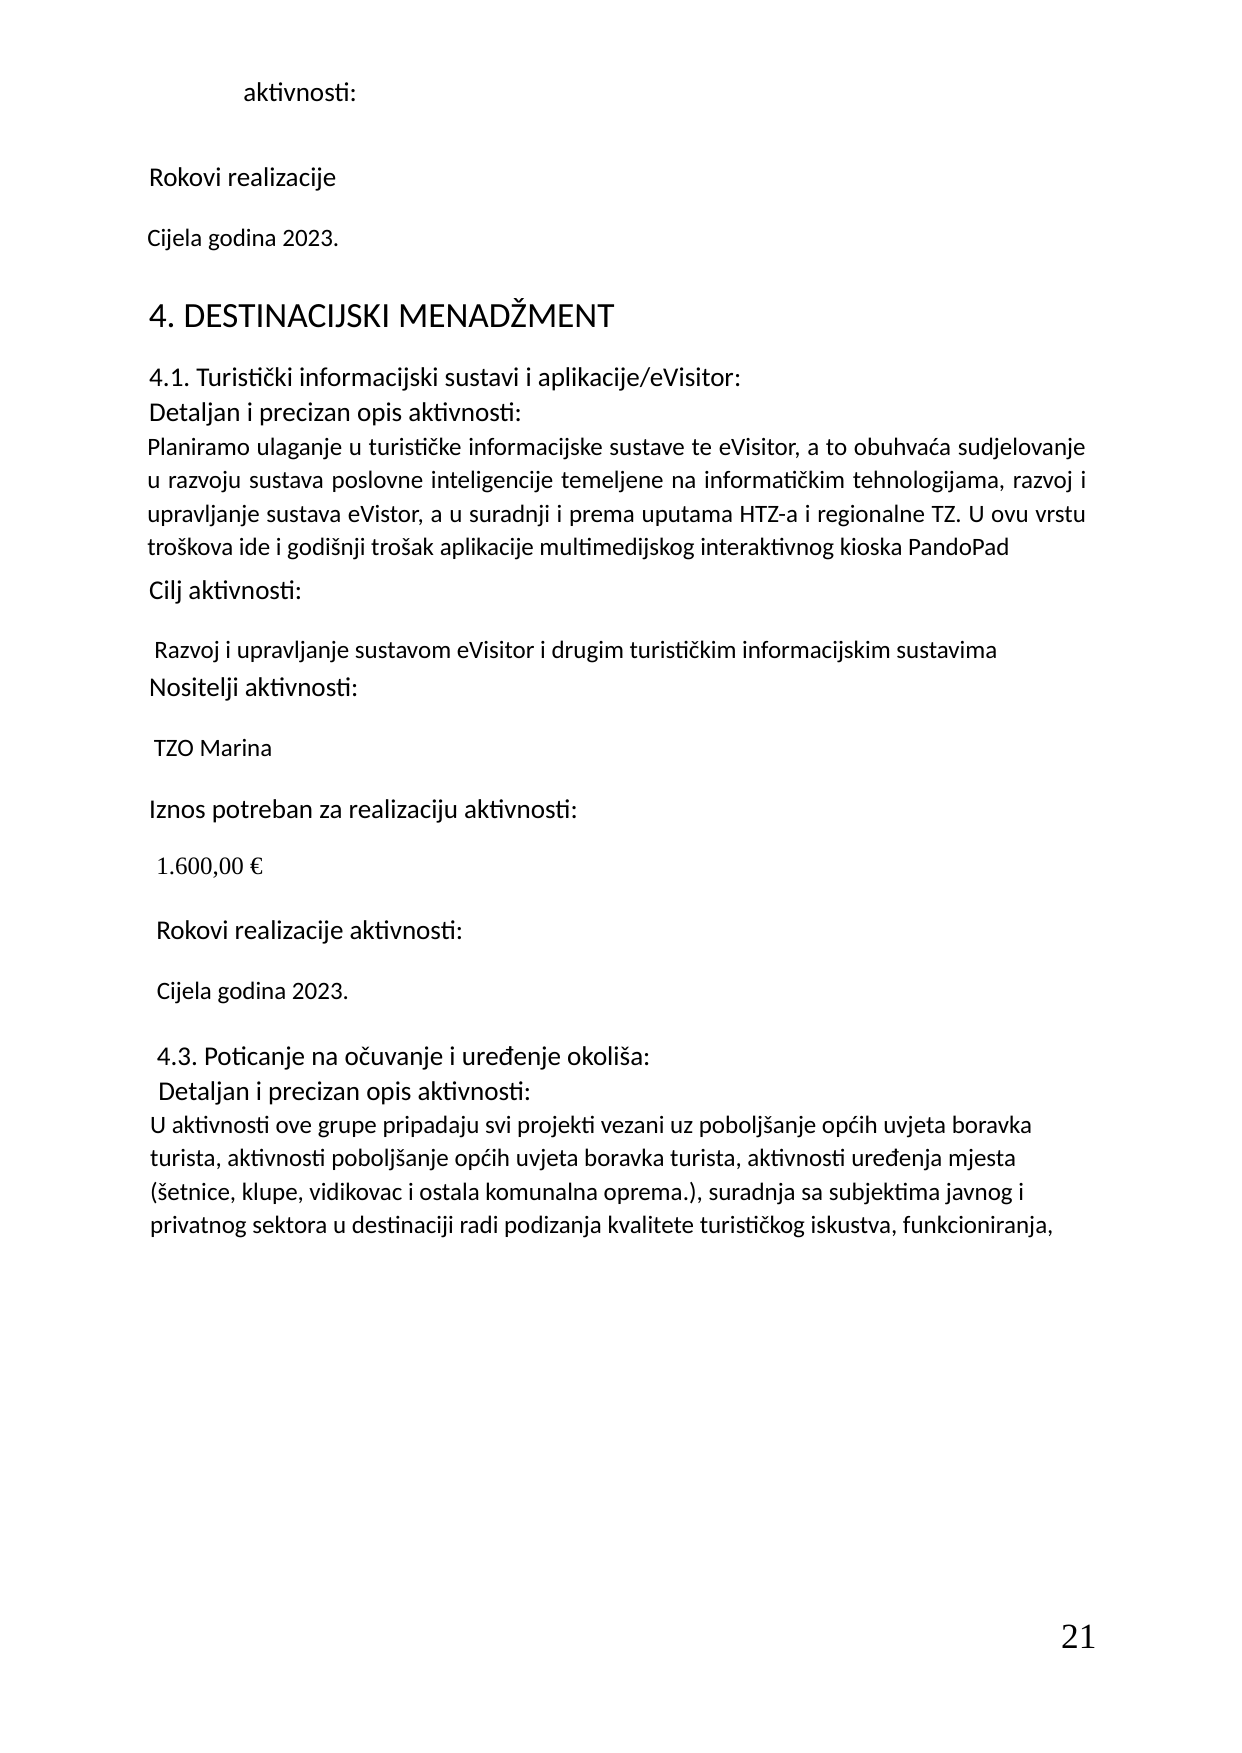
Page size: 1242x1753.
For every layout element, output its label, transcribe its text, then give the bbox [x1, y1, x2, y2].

text Cijela godina 2023. [147, 222, 1087, 253]
subtitle 4. DESTINACIJSKI MENADŽMENT [148, 293, 1095, 337]
text Cilj aktivnosti: [149, 573, 1095, 606]
text Detaljan i precizan opis aktivnosti: [149, 396, 1095, 429]
text Nositelji aktivnosti: [149, 670, 1095, 703]
text 4.1. Turistički informacijski sustavi i aplikacije/eVisitor: [149, 360, 1095, 393]
text Cijela godina 2023. [157, 975, 1087, 1006]
text Rokovi realizacije aktivnosti: [156, 913, 1095, 946]
text Detaljan i precizan opis aktivnosti: [158, 1074, 1095, 1107]
text Planiramo ulaganje u turističke informacijske sustave te eVisitor, a to obuhvaća sudjelovanje u razvoju sustava poslovne inteligencije temeljene na informatičkim tehnologijama, razvoj i upravljanje sustava eVistor, a u suradnji i prema uputama HTZ-a i regionalne TZ. U ovu vrstu troškova ide i godišnji trošak aplikacije multimedijskog interaktivnog kioska PandoPad [147, 431, 1087, 562]
text 4.3. Poticanje na očuvanje i uređenje okoliša: [157, 1039, 1095, 1072]
text TZO Marina [153, 732, 1087, 762]
text Iznos potreban za realizaciju aktivnosti: [149, 792, 1095, 825]
text 1.600,00 € [156, 851, 1095, 880]
text Razvoj i upravljanje sustavom eVisitor i drugim turističkim informacijskim sustavima [154, 634, 1087, 664]
text U aktivnosti ove grupe pripadaju svi projekti vezani uz poboljšanje općih uvjeta boravka turista, aktivnosti poboljšanje općih uvjeta boravka turista, aktivnosti uređenja mjesta (šetnice, klupe, vidikovac i ostala komunalna oprema.), suradnja sa subjektima javnog i privatnog sektora u destinaciji radi podizanja kvalitete turističkog iskustva, funkcioniranja, [150, 1109, 1088, 1239]
text Rokovi realizacije [149, 161, 1095, 194]
